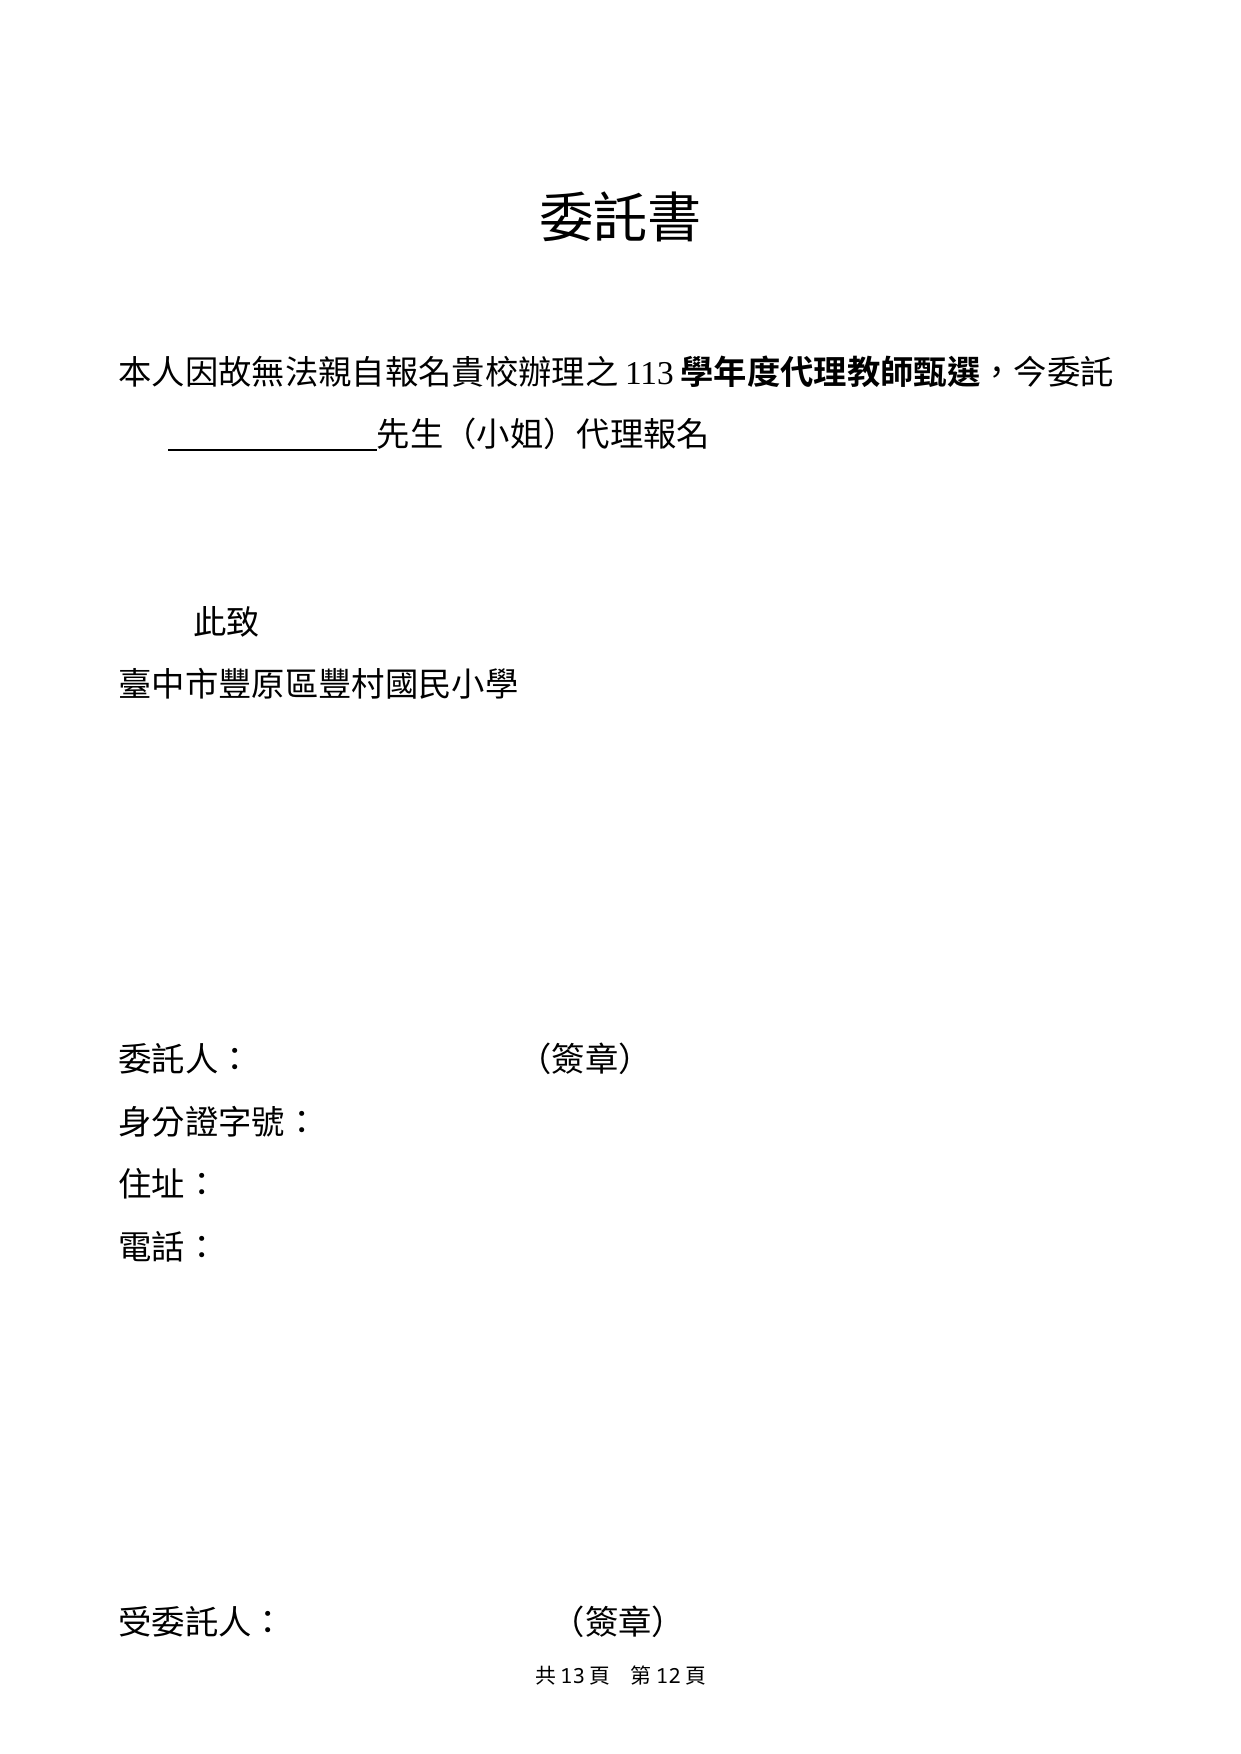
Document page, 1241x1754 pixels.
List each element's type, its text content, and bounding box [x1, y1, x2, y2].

text 電話： [118, 1203, 1122, 1266]
text 身分證字號： [118, 1078, 1122, 1141]
text 臺中市豐原區豐村國民小學 [118, 641, 1122, 703]
text 此致 [118, 578, 1122, 641]
text 受委託人： （簽章） [118, 1578, 1122, 1641]
text 委託書 [118, 141, 1122, 266]
text 委託人： （簽章） [118, 1016, 1122, 1078]
text 先生（小姐）代理報名 [118, 391, 1122, 453]
text 本人因故無法親自報名貴校辦理之113學年度代理教師甄選，今委託 [118, 328, 1122, 391]
text 住址： [118, 1141, 1122, 1203]
